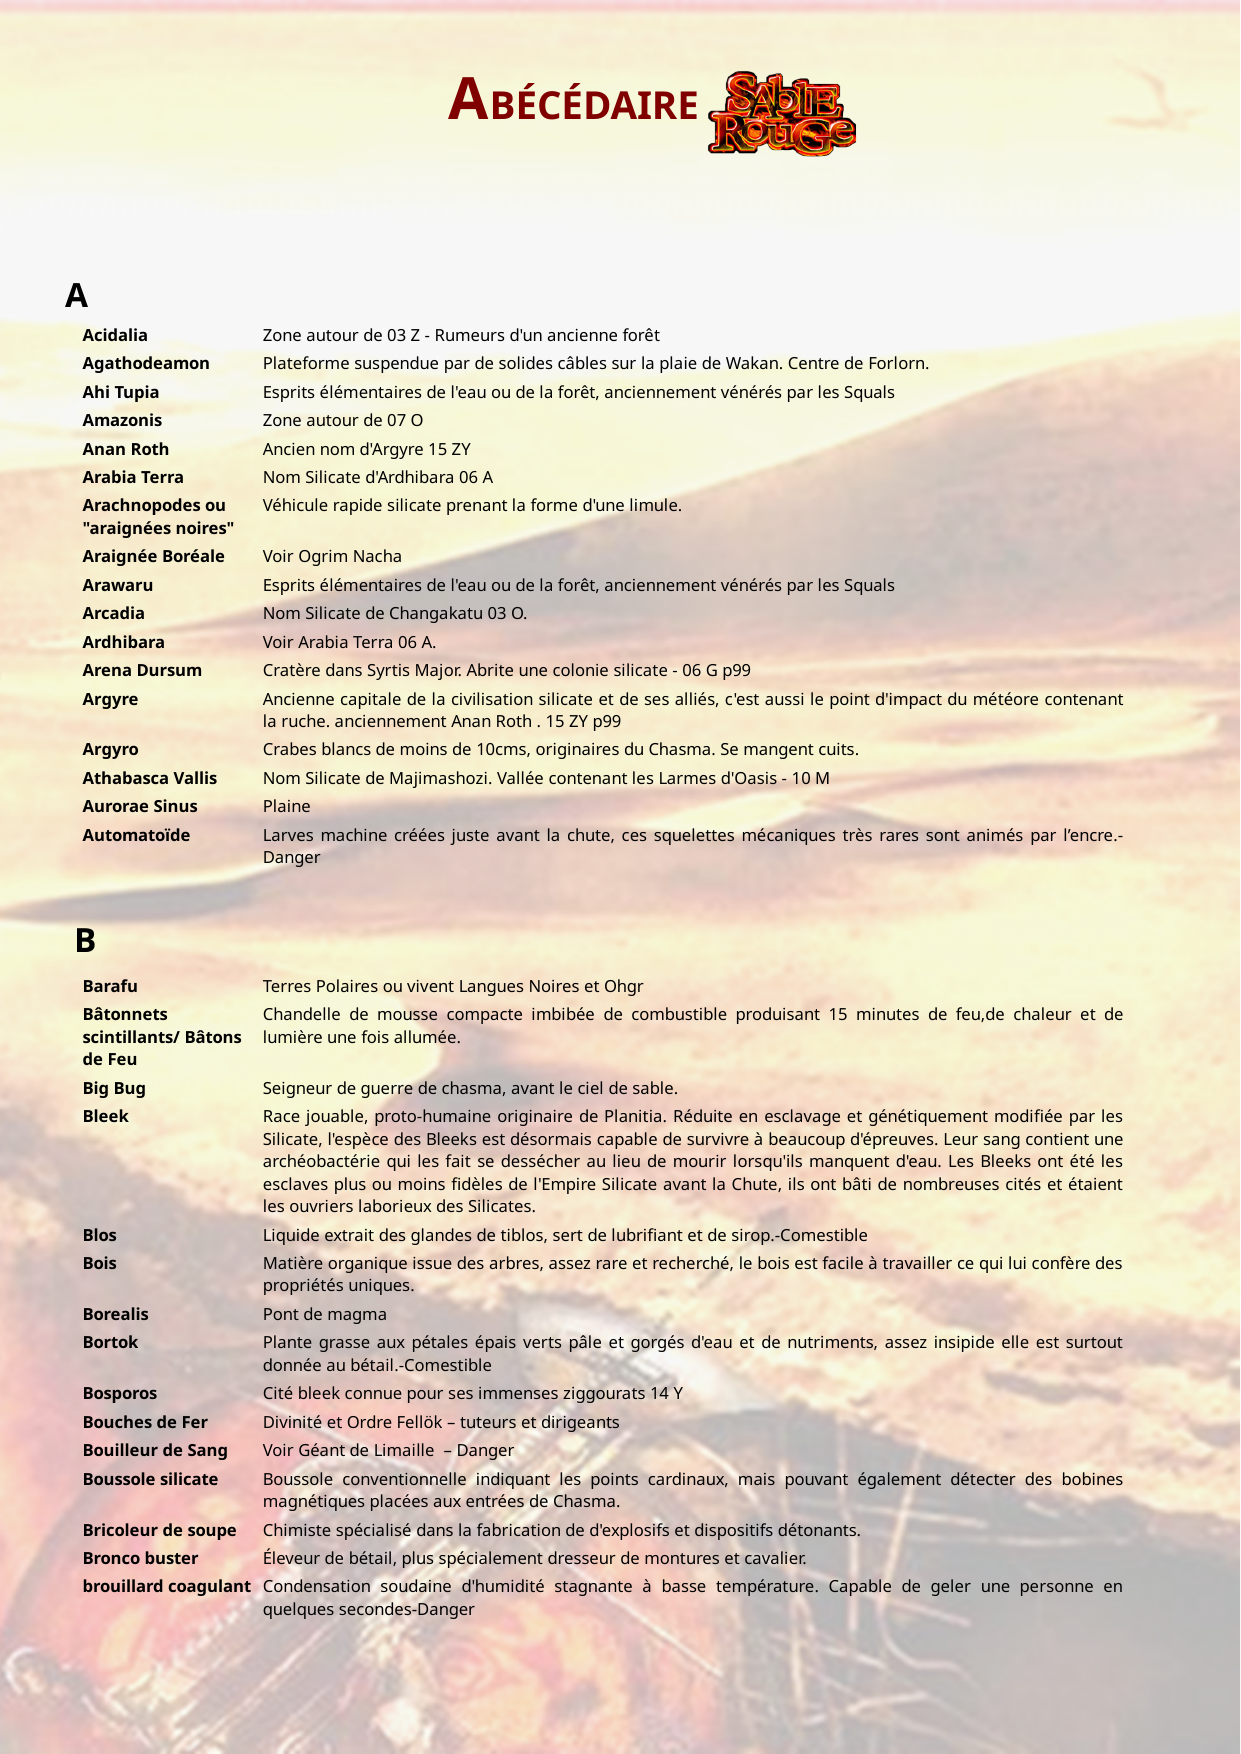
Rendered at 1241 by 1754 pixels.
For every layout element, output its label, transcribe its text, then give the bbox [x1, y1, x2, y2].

table_cell Bortok [79, 1331, 259, 1382]
table_cell [1128, 381, 1240, 409]
table_cell Cratère dans Syrtis Major. Abrite une colonie silicate - 06 G p99 [260, 659, 1127, 687]
table_cell [1128, 1252, 1240, 1303]
table_cell Bouilleur de Sang [79, 1439, 259, 1467]
table_cell Anan Roth [79, 438, 259, 466]
table_cell Bricoleur de soupe [79, 1519, 259, 1547]
table_header Barafu [79, 975, 259, 1003]
table_cell Bronco buster [79, 1547, 259, 1575]
table_cell [1128, 1003, 1240, 1077]
table_cell [1128, 352, 1240, 381]
table_cell Pont de magma [260, 1303, 1127, 1331]
table_cell Arachnopodes ou "araignées noires" [79, 494, 259, 545]
table_cell Argyre [79, 688, 259, 738]
table_cell Chandelle de mousse compacte imbibée de combustible produisant 15 minutes de feu,de chaleur et de lumière une fois allumée. [260, 1003, 1127, 1077]
table_cell [1128, 795, 1240, 824]
table_cell [0, 738, 79, 767]
table_cell [0, 352, 79, 381]
table_cell Bleek [79, 1105, 259, 1223]
table_cell Arena Dursum [79, 659, 259, 687]
table_cell [1128, 738, 1240, 767]
table_cell Nom Silicate de Majimashozi. Vallée contenant les Larmes d'Oasis - 10 M [260, 767, 1127, 795]
table_cell Ardhibara [79, 631, 259, 659]
table_cell [0, 1077, 79, 1105]
table_header [0, 324, 79, 352]
table_cell [1128, 1468, 1240, 1518]
table_cell [1128, 631, 1240, 659]
table_cell [1128, 824, 1240, 874]
table_cell [0, 438, 79, 466]
table_cell [0, 1468, 79, 1518]
table_cell [1128, 438, 1240, 466]
table_cell [0, 466, 79, 494]
table_cell Crabes blancs de moins de 10cms, originaires du Chasma. Se mangent cuits. [260, 738, 1127, 767]
table_cell Arcadia [79, 602, 259, 631]
table_cell Borealis [79, 1303, 259, 1331]
table_cell [0, 824, 79, 874]
table_cell [0, 494, 79, 545]
table_cell Véhicule rapide silicate prenant la forme d'une limule. [260, 494, 1127, 545]
table_cell [1128, 1575, 1240, 1626]
table_cell [1128, 688, 1240, 738]
table_cell [1128, 466, 1240, 494]
table_cell Nom Silicate de Changakatu 03 O. [260, 602, 1127, 631]
table_cell [1128, 1547, 1240, 1575]
table_cell [0, 1252, 79, 1303]
table_cell [1128, 1105, 1240, 1223]
table_cell Big Bug [79, 1077, 259, 1105]
text B [0, 916, 1240, 962]
table_cell Bâtonnets scintillants/ Bâtons de Feu [79, 1003, 259, 1077]
table_cell [0, 688, 79, 738]
table_cell Voir Géant de Limaille – Danger [260, 1439, 1127, 1467]
table_cell [0, 1003, 79, 1077]
table_cell Éleveur de bétail, plus spécialement dresseur de montures et cavalier. [260, 1547, 1127, 1575]
table_cell Chimiste spécialisé dans la fabrication de d'explosifs et dispositifs détonants. [260, 1519, 1127, 1547]
table_cell [1128, 574, 1240, 602]
text A [65, 272, 1240, 318]
table_cell [0, 1547, 79, 1575]
table_cell Bois [79, 1252, 259, 1303]
table_cell [0, 1303, 79, 1331]
table_cell [0, 1575, 79, 1626]
table_cell [0, 767, 79, 795]
table_cell [0, 545, 79, 574]
table_header [1128, 975, 1240, 1003]
table_header Zone autour de 03 Z - Rumeurs d'un ancienne forêt [260, 324, 1127, 352]
table_cell [1128, 1439, 1240, 1467]
table_cell Blos [79, 1224, 259, 1252]
table_cell Bosporos [79, 1382, 259, 1411]
table_cell Nom Silicate d'Ardhibara 06 A [260, 466, 1127, 494]
table_cell [1128, 545, 1240, 574]
table_cell Seigneur de guerre de chasma, avant le ciel de sable. [260, 1077, 1127, 1105]
table_cell [1128, 1303, 1240, 1331]
table_header Acidalia [79, 324, 259, 352]
table_cell Ancienne capitale de la civilisation silicate et de ses alliés, c'est aussi le point d'impact du météore contenant la ruche. anciennement Anan Roth . 15 ZY p99 [260, 688, 1127, 738]
table_header Terres Polaires ou vivent Langues Noires et Ohgr [260, 975, 1127, 1003]
table_cell Esprits élémentaires de l'eau ou de la forêt, anciennement vénérés par les Squals [260, 574, 1127, 602]
table_cell Athabasca Vallis [79, 767, 259, 795]
table_cell Plaine [260, 795, 1127, 824]
table_cell [0, 1224, 79, 1252]
picture [0, 0, 1241, 1754]
table_cell Aurorae Sinus [79, 795, 259, 824]
table_cell [0, 659, 79, 687]
table_cell Ahi Tupia [79, 381, 259, 409]
table_cell Divinité et Ordre Fellök – tuteurs et dirigeants [260, 1411, 1127, 1439]
table_cell Liquide extrait des glandes de tiblos, sert de lubrifiant et de sirop.-Comestible [260, 1224, 1127, 1252]
table_cell Voir Ogrim Nacha [260, 545, 1127, 574]
table_cell Automatoïde [79, 824, 259, 874]
table_cell Argyro [79, 738, 259, 767]
table_cell [0, 409, 79, 437]
table_cell Boussole silicate [79, 1468, 259, 1518]
table_cell brouillard coagulant [79, 1575, 259, 1626]
table_cell [1128, 1519, 1240, 1547]
table_cell Matière organique issue des arbres, assez rare et recherché, le bois est facile à travailler ce qui lui confère des propriétés uniques. [260, 1252, 1127, 1303]
table_cell Condensation soudaine d'humidité stagnante à basse température. Capable de geler une personne en quelques secondes-Danger [260, 1575, 1127, 1626]
table_cell [1128, 409, 1240, 437]
table_cell Esprits élémentaires de l'eau ou de la forêt, anciennement vénérés par les Squals [260, 381, 1127, 409]
table_cell [1128, 767, 1240, 795]
table_cell [1128, 1411, 1240, 1439]
table_cell Larves machine créées juste avant la chute, ces squelettes mécaniques très rares sont animés par l’encre.-Danger [260, 824, 1127, 874]
table_cell Zone autour de 07 O [260, 409, 1127, 437]
table_cell [0, 1105, 79, 1223]
table_cell Bouches de Fer [79, 1411, 259, 1439]
table_cell [0, 1382, 79, 1411]
table_cell [0, 602, 79, 631]
table_cell [0, 1411, 79, 1439]
table_cell Voir Arabia Terra 06 A. [260, 631, 1127, 659]
table_cell Araignée Boréale [79, 545, 259, 574]
table_cell Agathodeamon [79, 352, 259, 381]
table_cell [0, 1331, 79, 1382]
table_cell Plateforme suspendue par de solides câbles sur la plaie de Wakan. Centre de Forlorn. [260, 352, 1127, 381]
table_header [1128, 324, 1240, 352]
table_cell [1128, 602, 1240, 631]
table_cell [0, 631, 79, 659]
table_cell [1128, 659, 1240, 687]
table_header [0, 975, 79, 1003]
table_cell [0, 381, 79, 409]
table_cell Boussole conventionnelle indiquant les points cardinaux, mais pouvant également détecter des bobines magnétiques placées aux entrées de Chasma. [260, 1468, 1127, 1518]
table_cell Cité bleek connue pour ses immenses ziggourats 14 Y [260, 1382, 1127, 1411]
table_cell [1128, 494, 1240, 545]
table_cell [0, 1519, 79, 1547]
table_cell Plante grasse aux pétales épais verts pâle et gorgés d'eau et de nutriments, assez insipide elle est surtout donnée au bétail.-Comestible [260, 1331, 1127, 1382]
table_cell Race jouable, proto-humaine originaire de Planitia. Réduite en esclavage et génétiquement modifiée par les Silicate, l'espèce des Bleeks est désormais capable de survivre à beaucoup d'épreuves. Leur sang contient une archéobactérie qui les fait se dessécher au lieu de mourir lorsqu'ils manquent d'eau. Les Bleeks ont été les esclaves plus ou moins fidèles de l'Empire Silicate avant la Chute, ils ont bâti de nombreuses cités et étaient les ouvriers laborieux des Silicates. [260, 1105, 1127, 1223]
table_cell [1128, 1382, 1240, 1411]
table_cell [1128, 1224, 1240, 1252]
table_cell [0, 1439, 79, 1467]
table_cell Amazonis [79, 409, 259, 437]
table_cell Ancien nom d'Argyre 15 ZY [260, 438, 1127, 466]
table_cell [1128, 1077, 1240, 1105]
table_cell [0, 574, 79, 602]
table_cell [0, 795, 79, 824]
table_cell Arawaru [79, 574, 259, 602]
text Abécédaire [65, 57, 1240, 157]
table_cell Arabia Terra [79, 466, 259, 494]
table_cell [1128, 1331, 1240, 1382]
